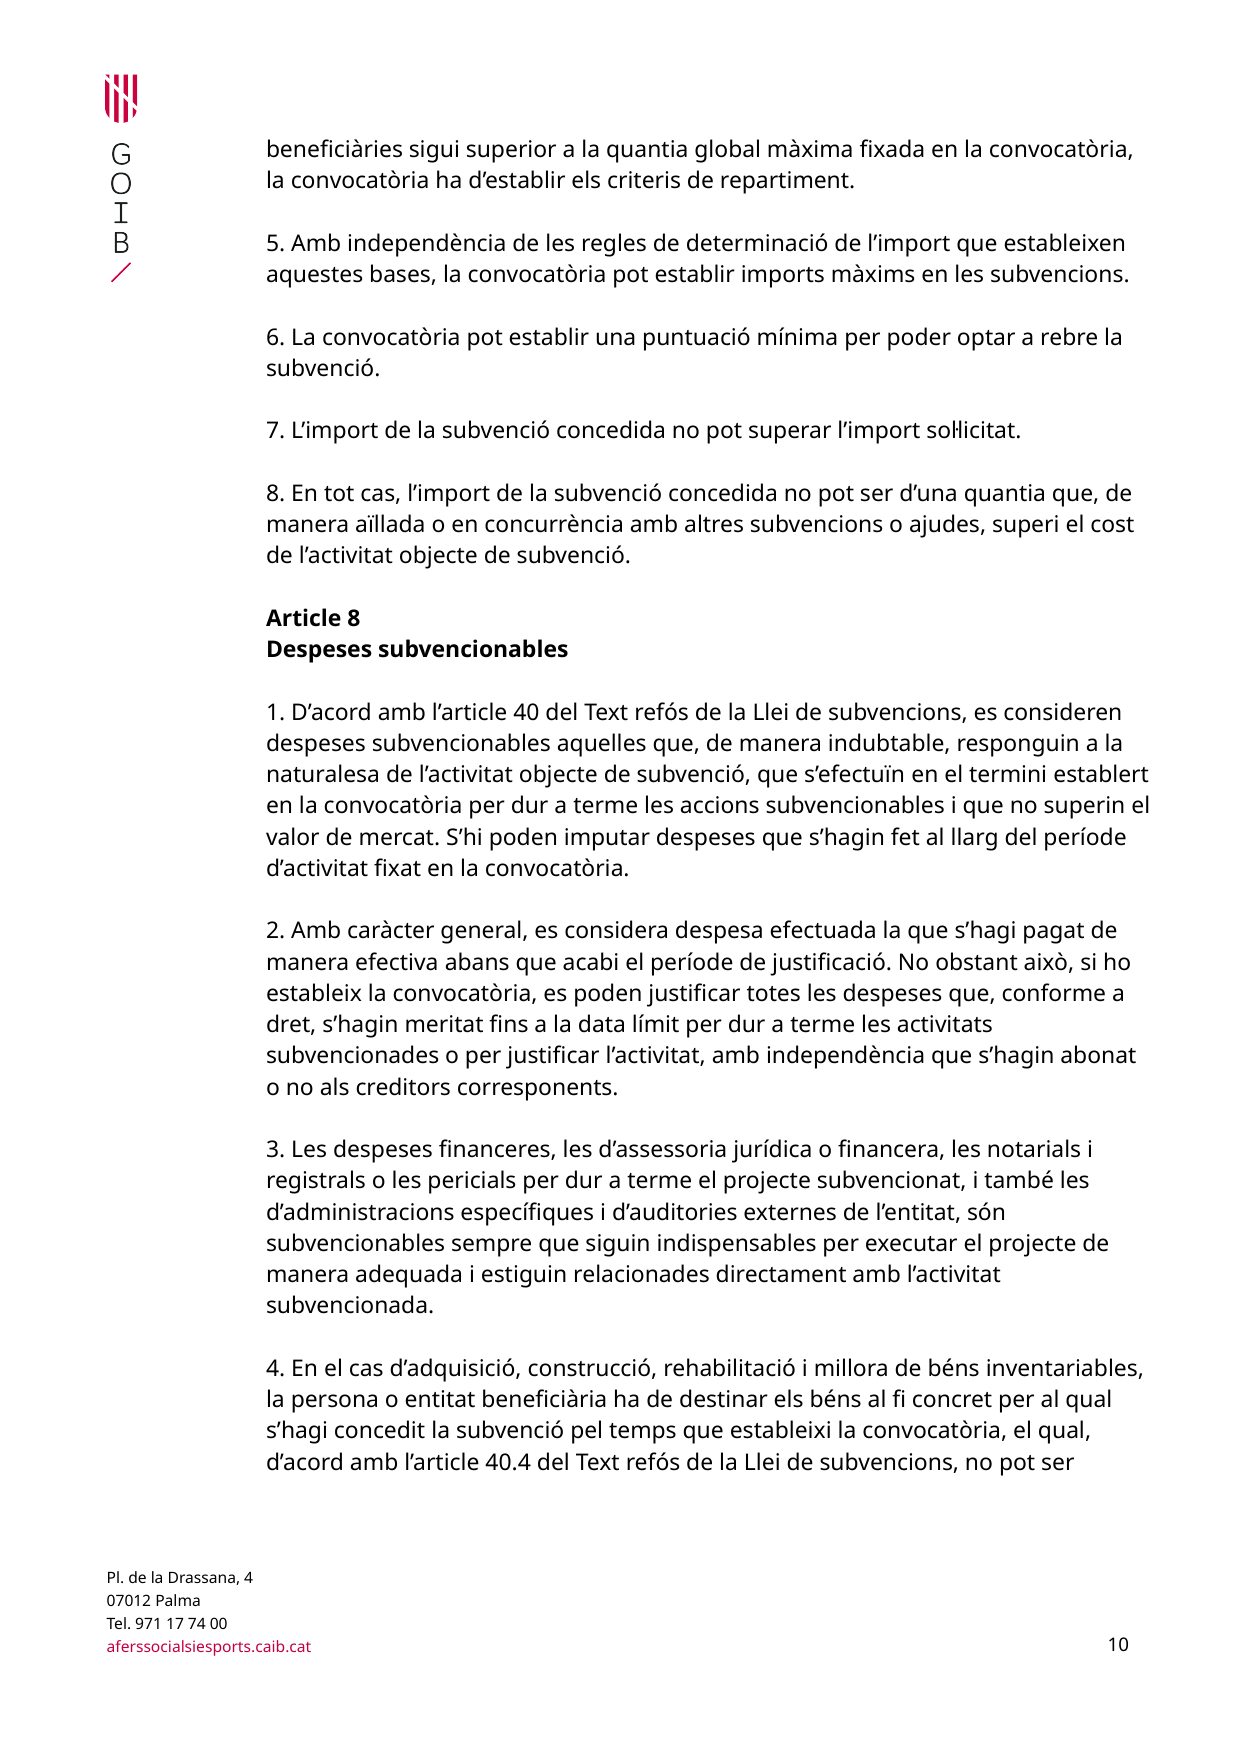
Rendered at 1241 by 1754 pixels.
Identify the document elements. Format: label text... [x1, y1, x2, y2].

text 3. Les despeses financeres, les d’assessoria jurídica o financera, les notarials i registrals o les pericials per dur a terme el projecte subvencionat, i també les d’administracions específiques i d’auditories externes de l’entitat, són subvencionables sempre que siguin indispensables per executar el projecte de manera adequada i estiguin relacionades directament amb l’activitat subvencionada. [266, 1133, 1152, 1320]
text 8. En tot cas, l’import de la subvenció concedida no pot ser d’una quantia que, de manera aïllada o en concurrència amb altres subvencions o ajudes, superi el cost de l’activitat objecte de subvenció. [266, 477, 1152, 570]
text 5. Amb independència de les regles de determinació de l’import que estableixen aquestes bases, la convocatòria pot establir imports màxims en les subvencions. [266, 227, 1152, 289]
text 4. En el cas d’adquisició, construcció, rehabilitació i millora de béns inventariables, la persona o entitat beneficiària ha de destinar els béns al fi concret per al qual s’hagi concedit la subvenció pel temps que estableixi la convocatòria, el qual, d’acord amb l’article 40.4 del Text refós de la Llei de subvencions, no pot ser [266, 1352, 1152, 1477]
picture [76, 51, 166, 313]
text 6. La convocatòria pot establir una puntuació mínima per poder optar a rebre la subvenció. [266, 320, 1152, 383]
text Article 8 [266, 602, 1152, 633]
text beneficiàries sigui superior a la quantia global màxima fixada en la convocatòria, la convocatòria ha d’establir els criteris de repartiment. [266, 133, 1152, 195]
text 7. L’import de la subvenció concedida no pot superar l’import sol·licitat. [266, 414, 1152, 445]
text 1. D’acord amb l’article 40 del Text refós de la Llei de subvencions, es consideren despeses subvencionables aquelles que, de manera indubtable, responguin a la naturalesa de l’activitat objecte de subvenció, que s’efectuïn en el termini establert en la convocatòria per dur a terme les accions subvencionables i que no superin el valor de mercat. S’hi poden imputar despeses que s’hagin fet al llarg del període d’activitat fixat en la convocatòria. [266, 695, 1152, 883]
text Despeses subvencionables [266, 633, 1152, 664]
text 2. Amb caràcter general, es considera despesa efectuada la que s’hagi pagat de manera efectiva abans que acabi el període de justificació. No obstant això, si ho estableix la convocatòria, es poden justificar totes les despeses que, conforme a dret, s’hagin meritat fins a la data límit per dur a terme les activitats subvencionades o per justificar l’activitat, amb independència que s’hagin abonat o no als creditors corresponents. [266, 914, 1152, 1102]
